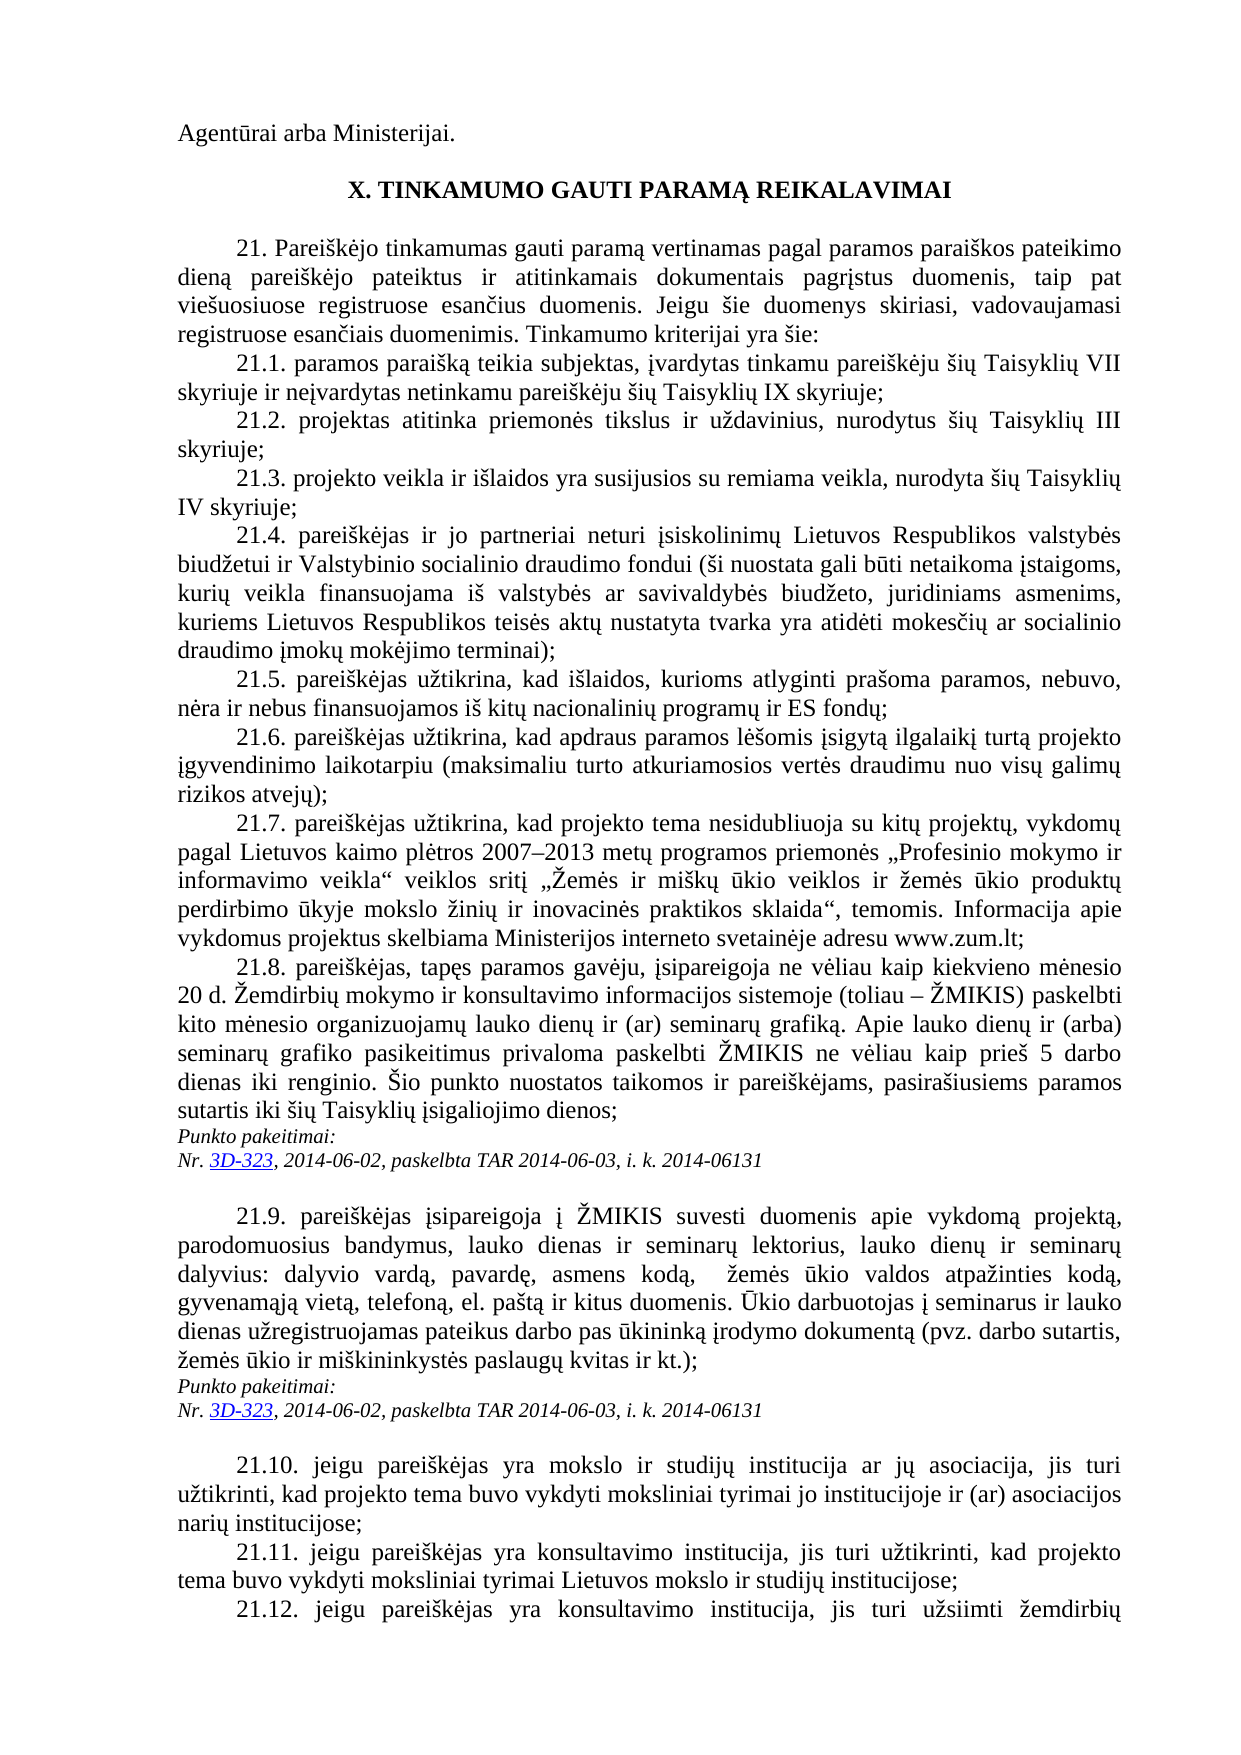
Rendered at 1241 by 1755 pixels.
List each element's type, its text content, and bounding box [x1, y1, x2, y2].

text Punkto pakeitimai: [177, 1124, 1122, 1148]
text 21.3. projekto veikla ir išlaidos yra susijusios su remiama veikla, nurodyta šių Taisyklių IV skyriuje; [177, 463, 1122, 521]
text 21.1. paramos paraišką teikia subjektas, įvardytas tinkamu pareiškėju šių Taisyklių VII skyriuje ir neįvardytas netinkamu pareiškėju šių Taisyklių IX skyriuje; [177, 348, 1122, 406]
text 21.2. projektas atitinka priemonės tikslus ir uždavinius, nurodytus šių Taisyklių III skyriuje; [177, 406, 1122, 463]
text 21.6. pareiškėjas užtikrina, kad apdraus paramos lėšomis įsigytą ilgalaikį turtą projekto įgyvendinimo laikotarpiu (maksimaliu turto atkuriamosios vertės draudimu nuo visų galimų rizikos atvejų); [177, 722, 1122, 808]
text Nr. 3D-323, 2014-06-02, paskelbta TAR 2014-06-03, i. k. 2014-06131 [177, 1148, 1122, 1172]
text 21. Pareiškėjo tinkamumas gauti paramą vertinamas pagal paramos paraiškos pateikimo dieną pareiškėjo pateiktus ir atitinkamais dokumentais pagrįstus duomenis, taip pat viešuosiuose registruose esančius duomenis. Jeigu šie duomenys skiriasi, vadovaujamasi registruose esančiais duomenimis. Tinkamumo kriterijai yra šie: [177, 233, 1122, 348]
text 21.10. jeigu pareiškėjas yra mokslo ir studijų institucija ar jų asociacija, jis turi užtikrinti, kad projekto tema buvo vykdyti moksliniai tyrimai jo institucijoje ir (ar) asociacijos narių institucijose; [177, 1451, 1122, 1537]
text 21.4. pareiškėjas ir jo partneriai neturi įsiskolinimų Lietuvos Respublikos valstybės biudžetui ir Valstybinio socialinio draudimo fondui (ši nuostata gali būti netaikoma įstaigoms, kurių veikla finansuojama iš valstybės ar savivaldybės biudžeto, juridiniams asmenims, kuriems Lietuvos Respublikos teisės aktų nustatyta tvarka yra atidėti mokesčių ar socialinio draudimo įmokų mokėjimo terminai); [177, 521, 1122, 664]
text 21.5. pareiškėjas užtikrina, kad išlaidos, kurioms atlyginti prašoma paramos, nebuvo, nėra ir nebus finansuojamos iš kitų nacionalinių programų ir ES fondų; [177, 664, 1122, 722]
text 21.8. pareiškėjas, tapęs paramos gavėju, įsipareigoja ne vėliau kaip kiekvieno mėnesio 20 d. Žemdirbių mokymo ir konsultavimo informacijos sistemoje (toliau – ŽMIKIS) paskelbti kito mėnesio organizuojamų lauko dienų ir (ar) seminarų grafiką. Apie lauko dienų ir (arba) seminarų grafiko pasikeitimus privaloma paskelbti ŽMIKIS ne vėliau kaip prieš 5 darbo dienas iki renginio. Šio punkto nuostatos taikomos ir pareiškėjams, pasirašiusiems paramos sutartis iki šių Taisyklių įsigaliojimo dienos; [177, 952, 1122, 1124]
text Punkto pakeitimai: [177, 1374, 1122, 1398]
text Agentūrai arba Ministerijai. [177, 118, 1122, 147]
text 21.7. pareiškėjas užtikrina, kad projekto tema nesidubliuoja su kitų projektų, vykdomų pagal Lietuvos kaimo plėtros 2007–2013 metų programos priemonės „Profesinio mokymo ir informavimo veikla“ veiklos sritį „Žemės ir miškų ūkio veiklos ir žemės ūkio produktų perdirbimo ūkyje mokslo žinių ir inovacinės praktikos sklaida“, temomis. Informacija apie vykdomus projektus skelbiama Ministerijos interneto svetainėje adresu www.zum.lt; [177, 808, 1122, 952]
text 21.9. pareiškėjas įsipareigoja į ŽMIKIS suvesti duomenis apie vykdomą projektą, parodomuosius bandymus, lauko dienas ir seminarų lektorius, lauko dienų ir seminarų dalyvius: dalyvio vardą, pavardę, asmens kodą, žemės ūkio valdos atpažinties kodą, gyvenamąją vietą, telefoną, el. paštą ir kitus duomenis. Ūkio darbuotojas į seminarus ir lauko dienas užregistruojamas pateikus darbo pas ūkininką įrodymo dokumentą (pvz. darbo sutartis, žemės ūkio ir miškininkystės paslaugų kvitas ir kt.); [177, 1201, 1122, 1374]
text Nr. 3D-323, 2014-06-02, paskelbta TAR 2014-06-03, i. k. 2014-06131 [177, 1398, 1122, 1422]
text X. TINKAMUMO gauti paramĄ REIKALAVIMAI [177, 176, 1122, 204]
text 21.11. jeigu pareiškėjas yra konsultavimo institucija, jis turi užtikrinti, kad projekto tema buvo vykdyti moksliniai tyrimai Lietuvos mokslo ir studijų institucijose; [177, 1537, 1122, 1594]
text 21.12. jeigu pareiškėjas yra konsultavimo institucija, jis turi užsiimti žemdirbių [177, 1594, 1122, 1623]
